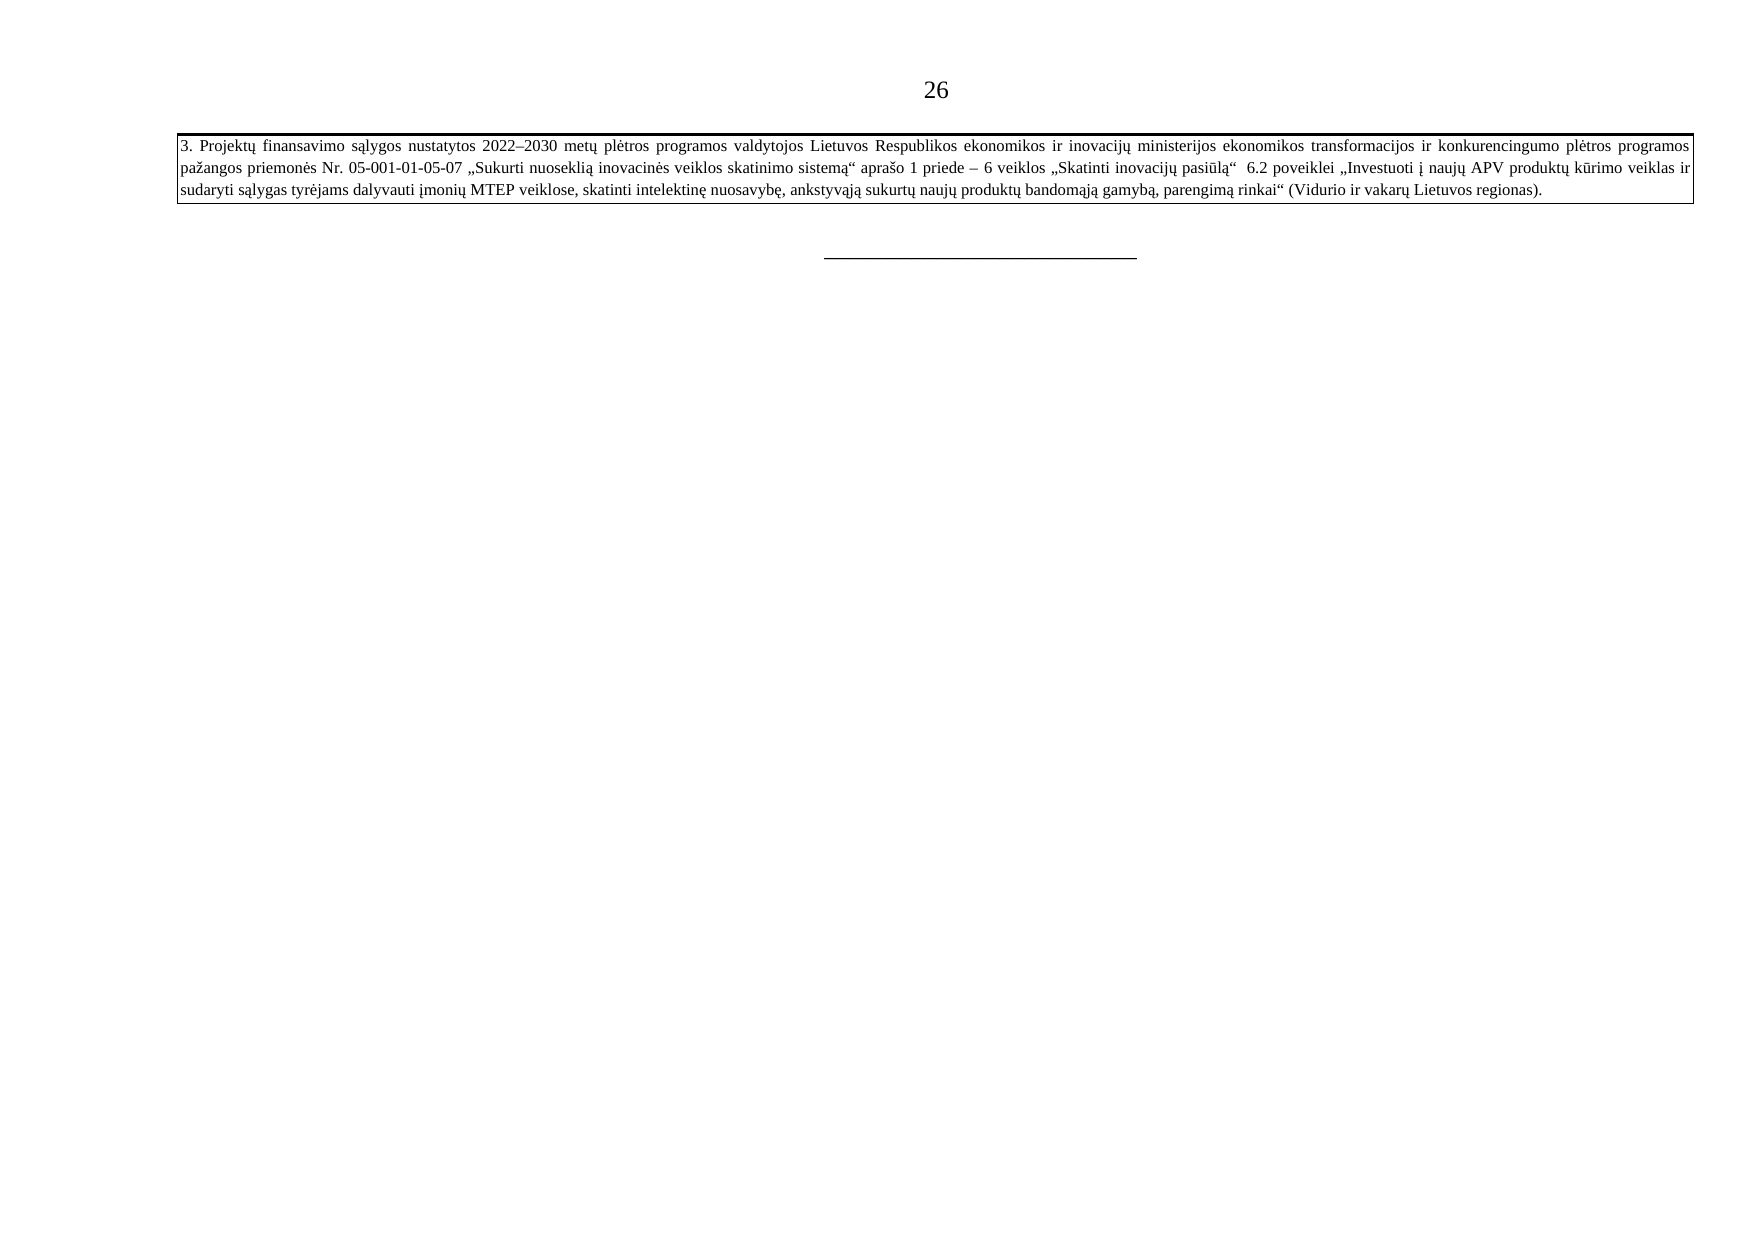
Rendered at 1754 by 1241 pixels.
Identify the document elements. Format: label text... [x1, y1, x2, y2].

text _________________________ [177, 233, 1695, 262]
table_cell 3. Projektų finansavimo sąlygos nustatytos 2022–2030 metų plėtros programos valdytojos Lietuvos Respublikos ekonomikos ir inovacijų ministerijos ekonomikos transformacijos ir konkurencingumo plėtros programos pažangos priemonės Nr. 05-001-01-05-07 „Sukurti nuoseklią inovacinės veiklos skatinimo sistemą“ aprašo 1 priede – 6 veiklos „Skatinti inovacijų pasiūlą“ 6.2 poveiklei „Investuoti į naujų APV produktų kūrimo veiklas ir sudaryti sąlygas tyrėjams dalyvauti įmonių MTEP veiklose, skatinti intelektinę nuosavybę, ankstyvąją sukurtų naujų produktų bandomąją gamybą, parengimą rinkai“ (Vidurio ir vakarų Lietuvos regionas). [178, 136, 1693, 203]
